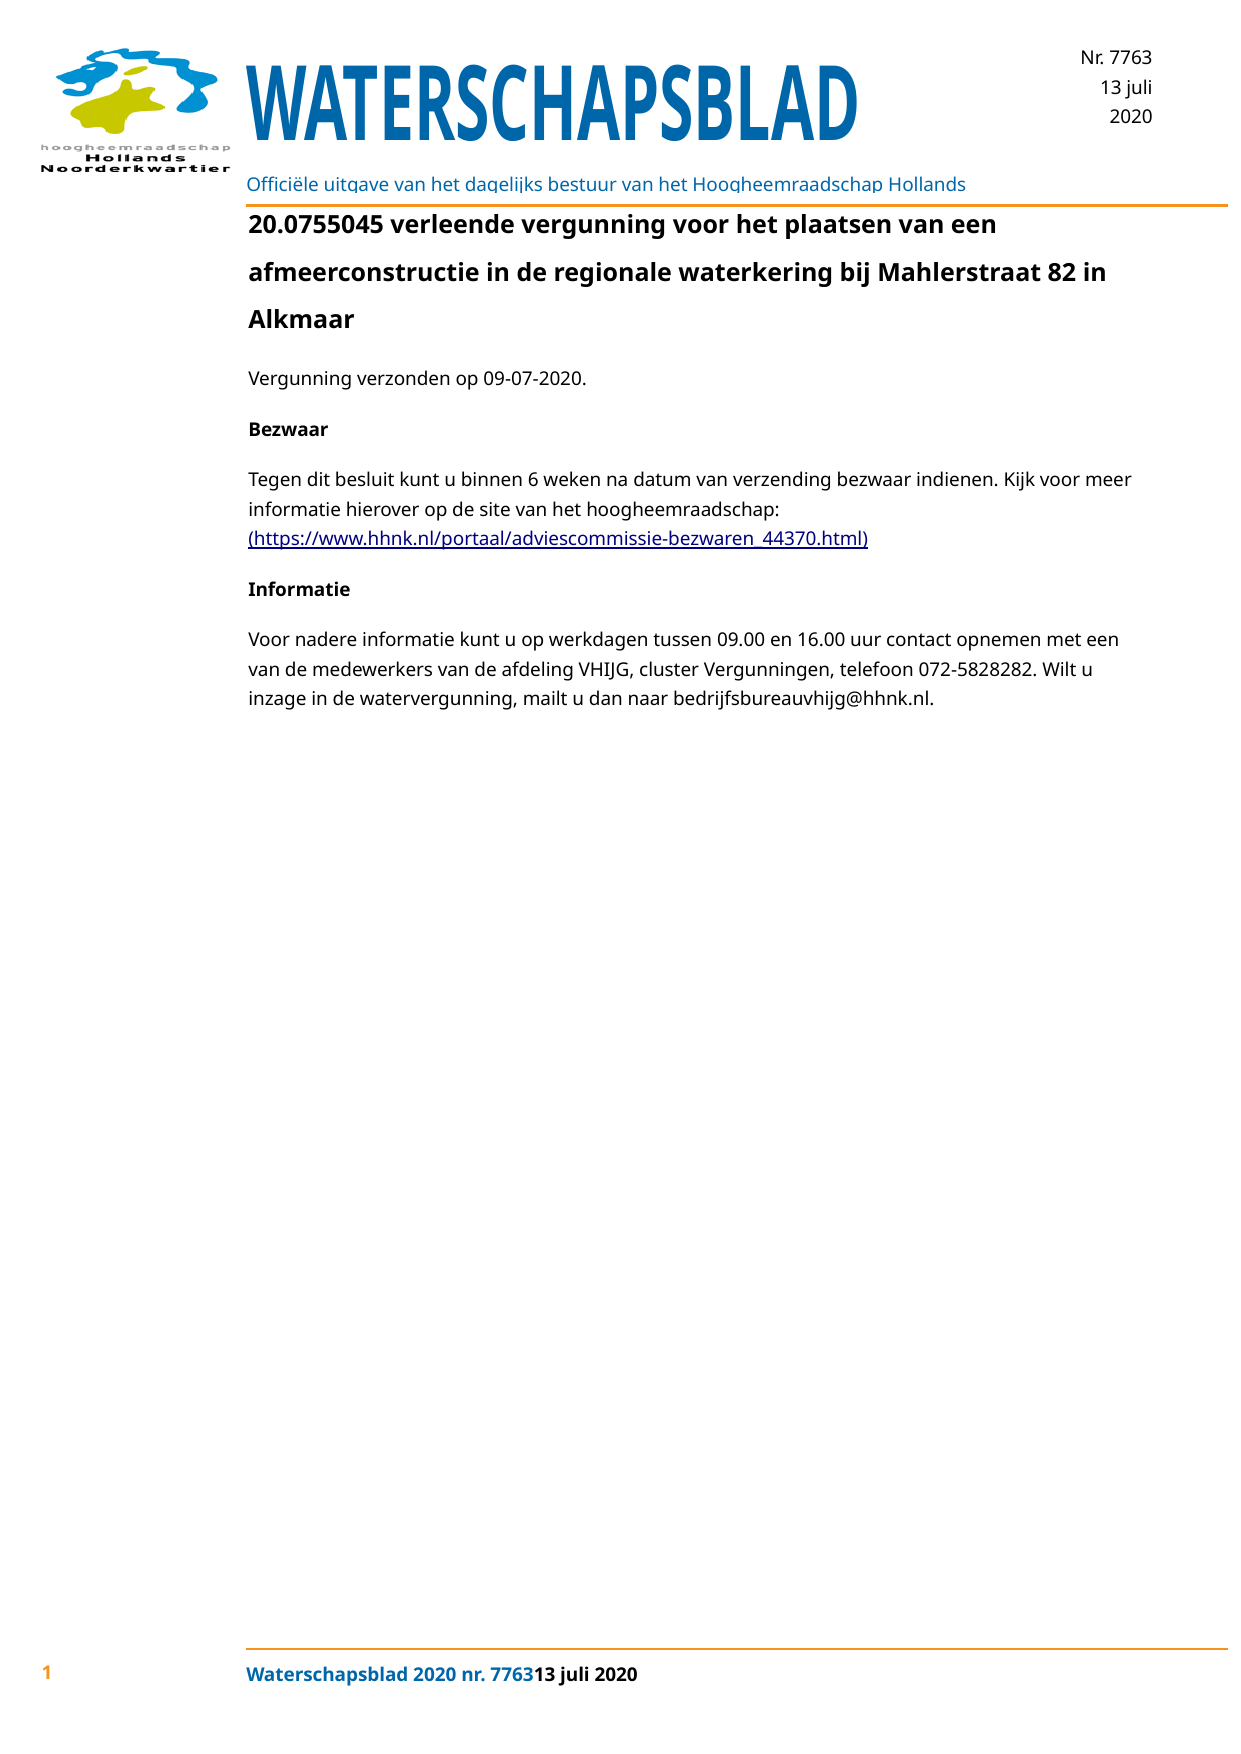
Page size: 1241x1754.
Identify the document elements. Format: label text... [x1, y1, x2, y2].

text Tegen dit besluit kunt u binnen 6 weken na datum van verzending bezwaar indienen. Kijk voor meer informatie hierover op de site van het hoogheemraadschap: (https://www.hhnk.nl/portaal/adviescommissie-bezwaren_44370.html) [248, 466, 1152, 551]
text Informatie [248, 576, 1152, 602]
picture [41, 47, 231, 172]
text Voor nadere informatie kunt u op werkdagen tussen 09.00 en 16.00 uur contact opnemen met een van de medewerkers van de afdeling VHIJG, cluster Vergunningen, telefoon 072-5828282. Wilt u inzage in de watervergunning, mailt u dan naar bedrijfsbureauvhijg@hhnk.nl. [248, 626, 1152, 711]
text Vergunning verzonden op 09-07-2020. [248, 366, 1152, 391]
text 20.0755045 verleende vergunning voor het plaatsen van een afmeerconstructie in de regionale waterkering bij Mahlerstraat 82 in Alkmaar [248, 207, 1152, 336]
text Bezwaar [248, 416, 1152, 442]
